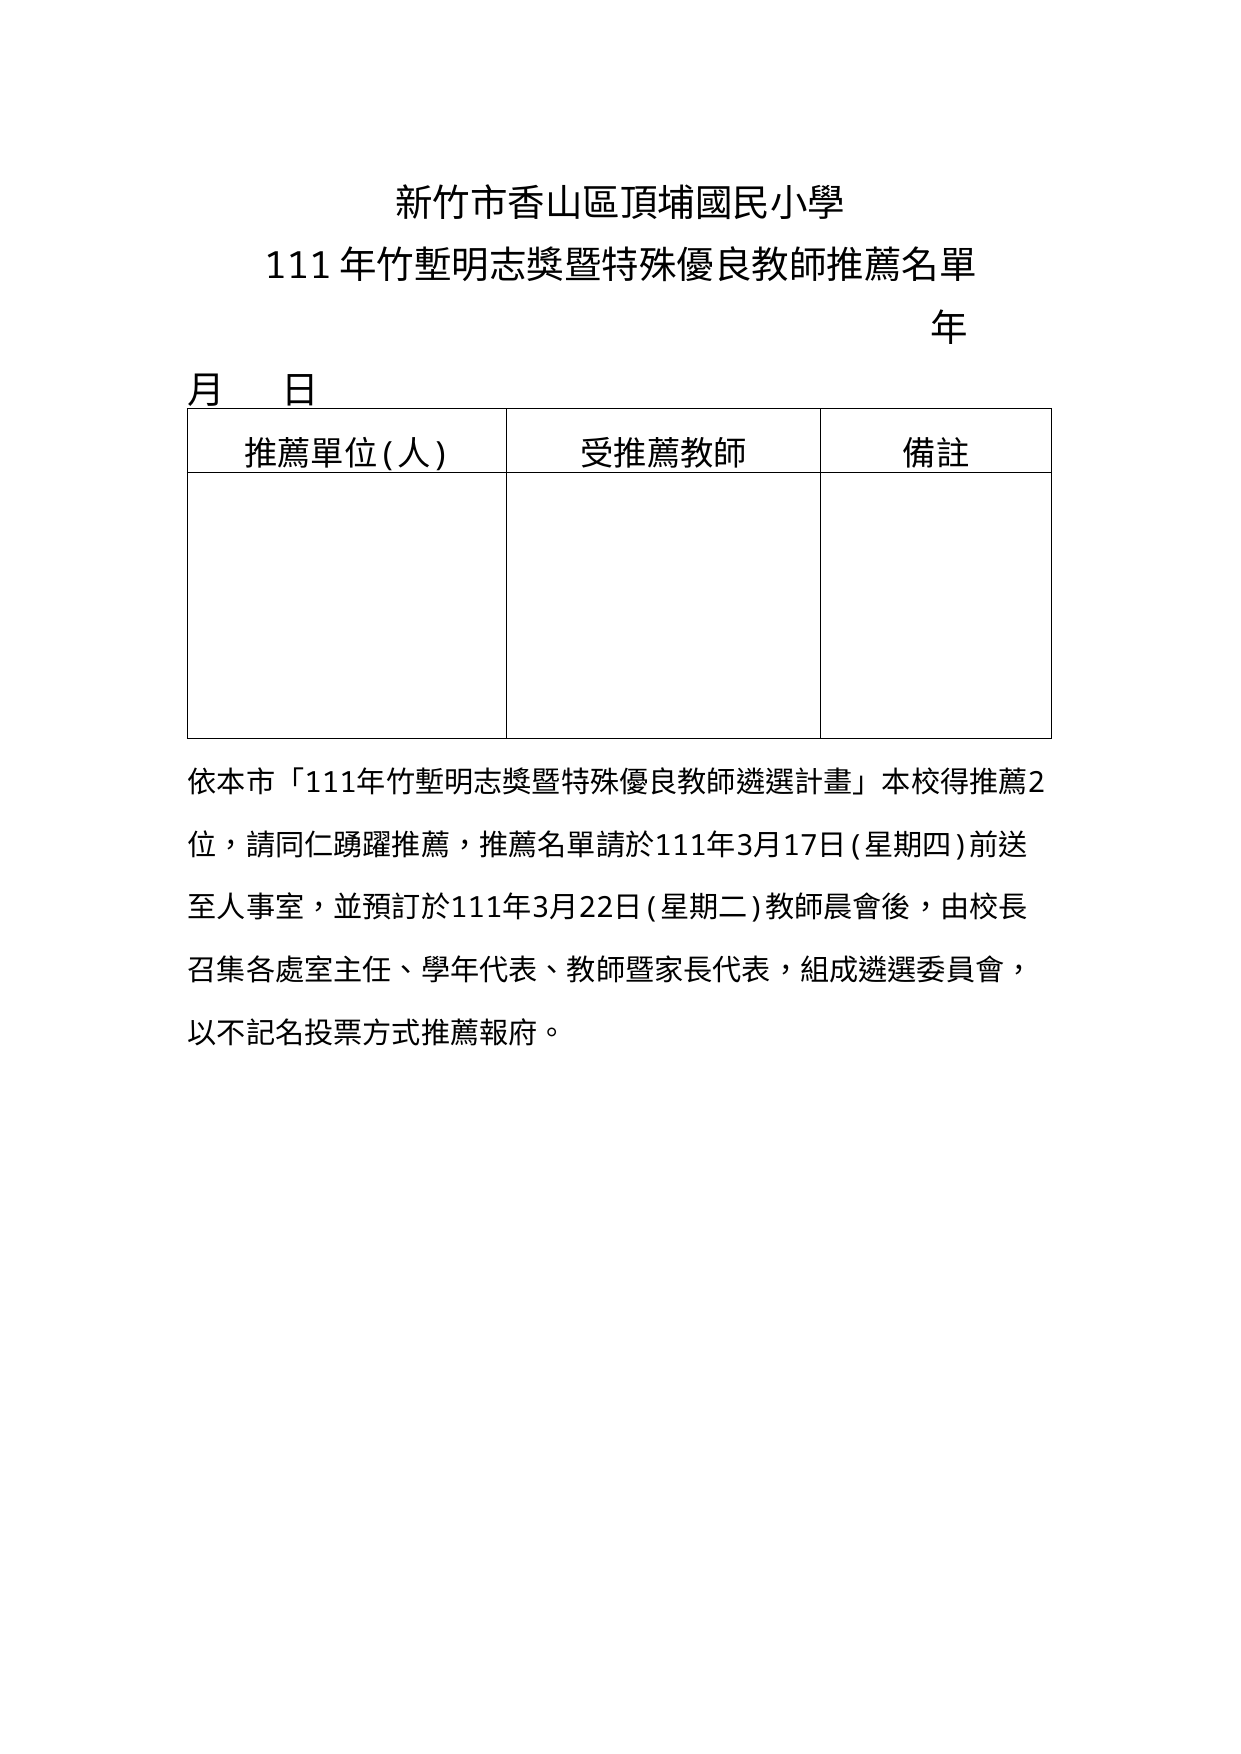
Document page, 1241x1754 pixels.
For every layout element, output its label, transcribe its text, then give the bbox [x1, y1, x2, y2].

table_header 受推薦教師 [507, 409, 820, 472]
table_cell [507, 473, 820, 738]
table_cell [821, 473, 1051, 738]
text 年 月 日 [187, 283, 1053, 408]
table_header 備註 [821, 409, 1051, 472]
text 依本市「111年竹塹明志獎暨特殊優良教師遴選計畫」本校得推薦2位，請同仁踴躍推薦，推薦名單請於111年3月17日(星期四)前送至人事室，並預訂於111年3月22日(星期二)教師晨會後，由校長召集各處室主任、學年代表、教師暨家長代表，組成遴選委員會，以不記名投票方式推薦報府。 [187, 739, 1053, 1051]
table_cell [188, 473, 506, 738]
text 111年竹塹明志獎暨特殊優良教師推薦名單 [187, 221, 1053, 283]
table_header 推薦單位(人) [188, 409, 506, 472]
text 新竹市香山區頂埔國民小學 [187, 158, 1053, 221]
